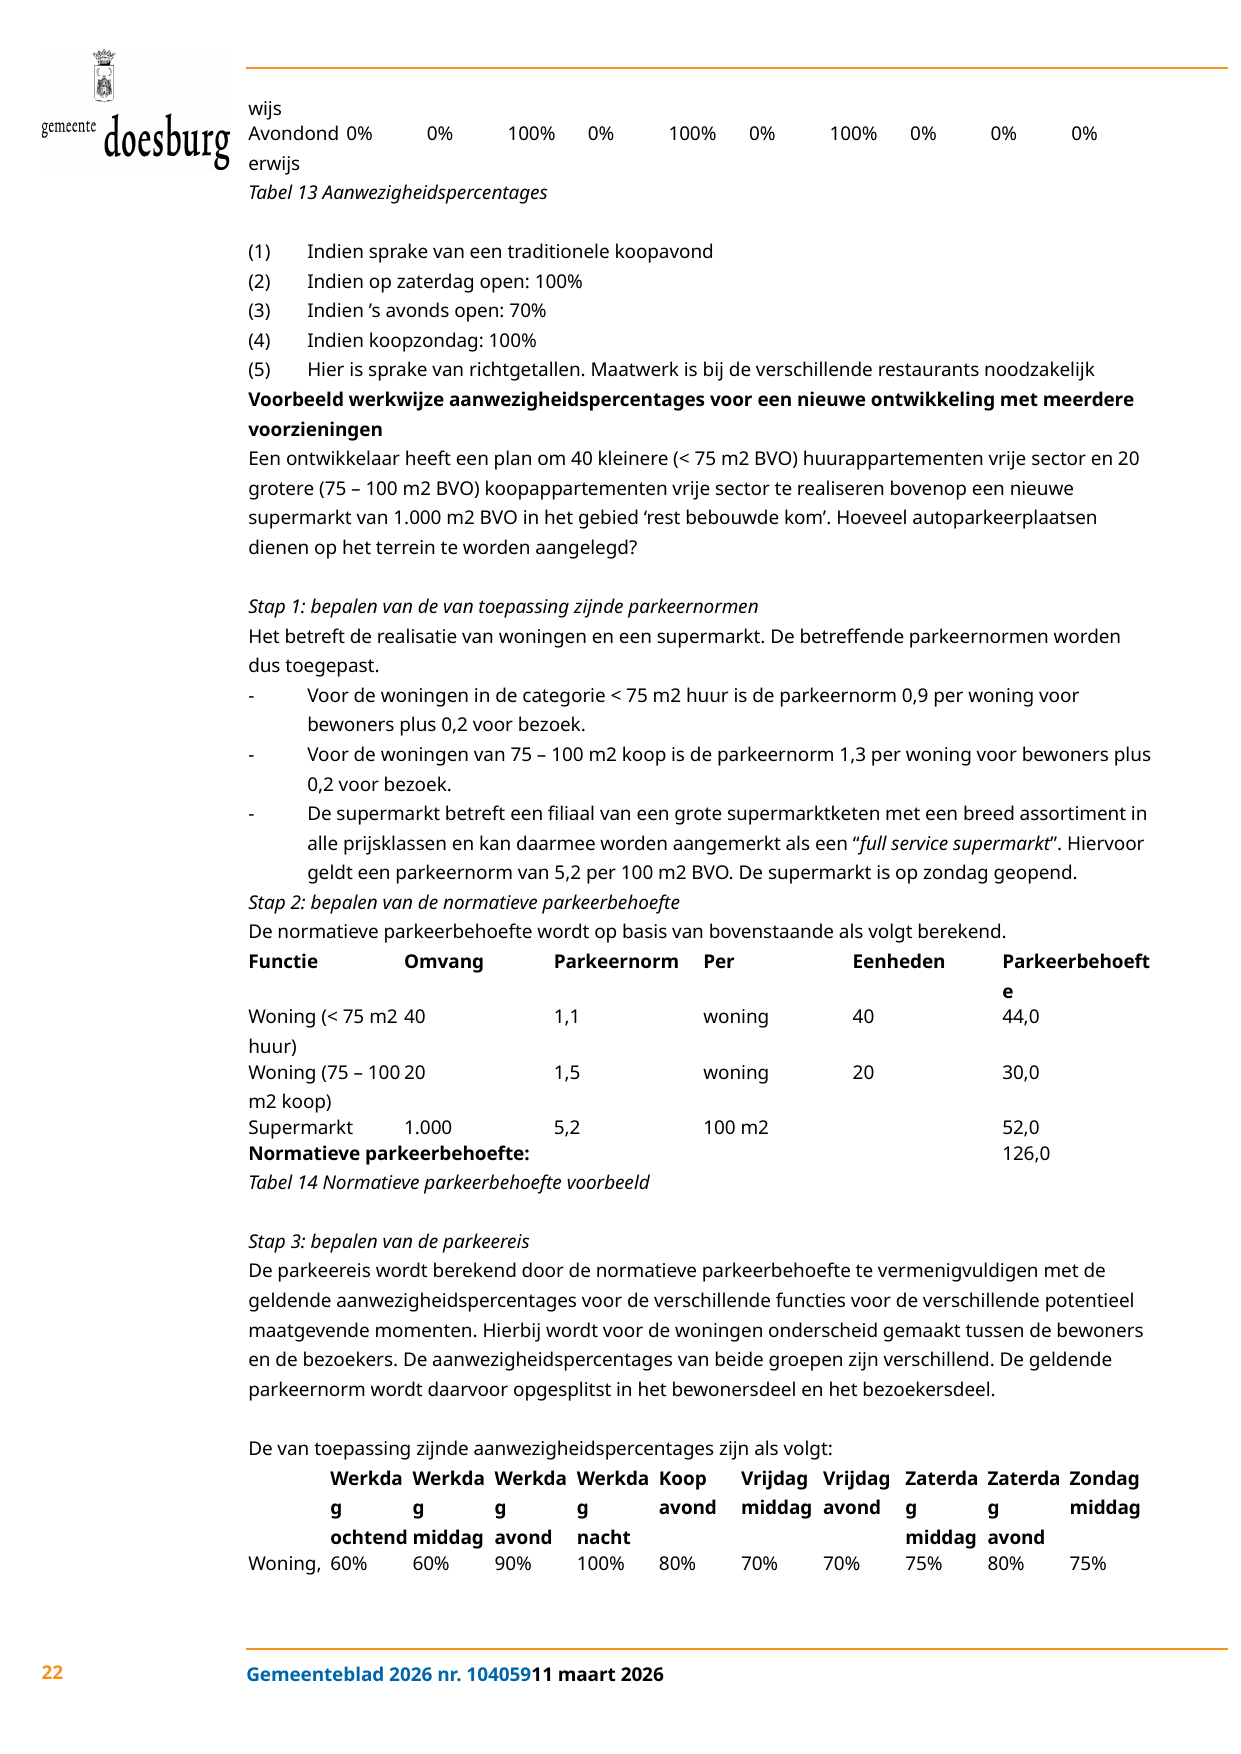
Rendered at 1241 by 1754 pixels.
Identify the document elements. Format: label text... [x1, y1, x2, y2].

table_cell woning [703, 1059, 852, 1114]
table_cell [427, 95, 507, 121]
table_cell 75% [905, 1550, 987, 1583]
table_cell 20 [404, 1059, 553, 1114]
table_cell 1,5 [554, 1059, 703, 1114]
table_cell 126,0 [1002, 1140, 1152, 1166]
list Indien sprake van een traditionele koopavond [248, 238, 1152, 264]
text Tabel 13 Aanwezigheidspercentages [248, 179, 1152, 205]
picture [41, 47, 231, 172]
table_cell 75% [1069, 1550, 1152, 1583]
table_cell [668, 95, 749, 121]
list De supermarkt betreft een filiaal van een grote supermarktketen met een breed assortiment in alle prijsklassen en kan daarmee worden aangemerkt als een “full service supermarkt”. Hiervoor geldt een parkeernorm van 5,2 per 100 m2 BVO. De supermarkt is op zondag geopend. [248, 800, 1152, 885]
table_cell 0% [749, 121, 829, 176]
text Tabel 14 Normatieve parkeerbehoefte voorbeeld [248, 1169, 1152, 1195]
table_cell [1071, 95, 1152, 121]
table_header Per [703, 948, 852, 1004]
text Voorbeeld werkwijze aanwezigheidspercentages voor een nieuwe ontwikkeling met meerdere voorzieningen [248, 386, 1152, 441]
table_header Parkeernorm [554, 948, 703, 1004]
table_cell [829, 95, 910, 121]
table_header Zaterdag middag [905, 1465, 987, 1550]
list Voor de woningen in de categorie < 75 m2 huur is de parkeernorm 0,9 per woning voor bewoners plus 0,2 voor bezoek. [248, 682, 1152, 737]
table_cell 90% [494, 1550, 577, 1583]
table_cell 52,0 [1002, 1114, 1152, 1140]
table_header [248, 1465, 330, 1550]
table_cell 80% [659, 1550, 741, 1583]
text Het betreft de realisatie van woningen en een supermarkt. De betreffende parkeernormen worden dus toegepast. [248, 623, 1152, 678]
table_cell Normatieve parkeerbehoefte: [248, 1140, 1002, 1166]
table_header Werkdag ochtend [330, 1465, 412, 1550]
table_cell 40 [853, 1004, 1002, 1059]
table_cell Woning (< 75 m2 huur) [248, 1004, 404, 1059]
table_header Koop avond [659, 1465, 741, 1550]
table_cell 100% [668, 121, 749, 176]
text Stap 1: bepalen van de van toepassing zijnde parkeernormen [248, 593, 1152, 619]
table_cell 1.000 [404, 1114, 553, 1140]
table_header Werkdag avond [494, 1465, 577, 1550]
table_cell 0% [427, 121, 507, 176]
list Voor de woningen van 75 – 100 m2 koop is de parkeernorm 1,3 per woning voor bewoners plus 0,2 voor bezoek. [248, 741, 1152, 796]
table_cell 100% [829, 121, 910, 176]
table_cell [507, 95, 588, 121]
text De van toepassing zijnde aanwezigheidspercentages zijn als volgt: [248, 1435, 1152, 1461]
table_header Werkdag middag [412, 1465, 494, 1550]
table_cell 100% [507, 121, 588, 176]
table_header Eenheden [853, 948, 1002, 1004]
list Indien koopzondag: 100% [248, 327, 1152, 353]
table_header Functie [248, 948, 404, 1004]
table_cell [910, 95, 990, 121]
table_cell wijs [248, 95, 346, 121]
table_header Parkeerbehoefte [1002, 948, 1152, 1004]
table_cell [749, 95, 829, 121]
table_cell 60% [412, 1550, 494, 1583]
table_cell 44,0 [1002, 1004, 1152, 1059]
table_cell 0% [910, 121, 990, 176]
table_cell 100% [577, 1550, 659, 1583]
table_cell 0% [346, 121, 427, 176]
list Hier is sprake van richtgetallen. Maatwerk is bij de verschillende restaurants noodzakelijk [248, 357, 1152, 382]
table_cell Supermarkt [248, 1114, 404, 1140]
table_cell [588, 95, 668, 121]
table_cell 0% [990, 121, 1071, 176]
table_cell [990, 95, 1071, 121]
table_header Zaterdag avond [987, 1465, 1069, 1550]
table_header Vrijdag middag [741, 1465, 823, 1550]
text Een ontwikkelaar heeft een plan om 40 kleinere (< 75 m2 BVO) huurappartementen vrije sector en 20 grotere (75 – 100 m2 BVO) koopappartementen vrije sector te realiseren bovenop een nieuwe supermarkt van 1.000 m2 BVO in het gebied ‘rest bebouwde kom’. Hoeveel autoparkeerplaatsen dienen op het terrein te worden aangelegd? [248, 445, 1152, 560]
table_cell [853, 1114, 1002, 1140]
list Indien ’s avonds open: 70% [248, 297, 1152, 323]
text De normatieve parkeerbehoefte wordt op basis van bovenstaande als volgt berekend. [248, 919, 1152, 944]
table_header Vrijdag avond [823, 1465, 905, 1550]
table_header Zondag middag [1069, 1465, 1152, 1550]
table_cell Woning (75 – 100 m2 koop) [248, 1059, 404, 1114]
table_cell 70% [741, 1550, 823, 1583]
text Stap 2: bepalen van de normatieve parkeerbehoefte [248, 889, 1152, 915]
table_cell 20 [853, 1059, 1002, 1114]
table_cell [346, 95, 427, 121]
table_header Werkdag nacht [577, 1465, 659, 1550]
table_cell 30,0 [1002, 1059, 1152, 1114]
text De parkeereis wordt berekend door de normatieve parkeerbehoefte te vermenigvuldigen met de geldende aanwezigheidspercentages voor de verschillende functies voor de verschillende potentieel maatgevende momenten. Hierbij wordt voor de woningen onderscheid gemaakt tussen de bewoners en de bezoekers. De aanwezigheidspercentages van beide groepen zijn verschillend. De geldende parkeernorm wordt daarvoor opgesplitst in het bewonersdeel en het bezoekersdeel. [248, 1258, 1152, 1402]
table_cell Avondonderwijs [248, 121, 346, 176]
table_cell 5,2 [554, 1114, 703, 1140]
table_cell 80% [987, 1550, 1069, 1583]
table_cell 0% [588, 121, 668, 176]
table_cell Woning, bewoners [248, 1550, 330, 1583]
table_cell 1,1 [554, 1004, 703, 1059]
list Indien op zaterdag open: 100% [248, 268, 1152, 293]
text Stap 3: bepalen van de parkeereis [248, 1228, 1152, 1254]
table_cell 0% [1071, 121, 1152, 176]
table_cell woning [703, 1004, 852, 1059]
table_cell 60% [330, 1550, 412, 1583]
table_cell 100 m2 [703, 1114, 852, 1140]
table_cell 40 [404, 1004, 553, 1059]
table_cell 70% [823, 1550, 905, 1583]
table_header Omvang [404, 948, 553, 1004]
